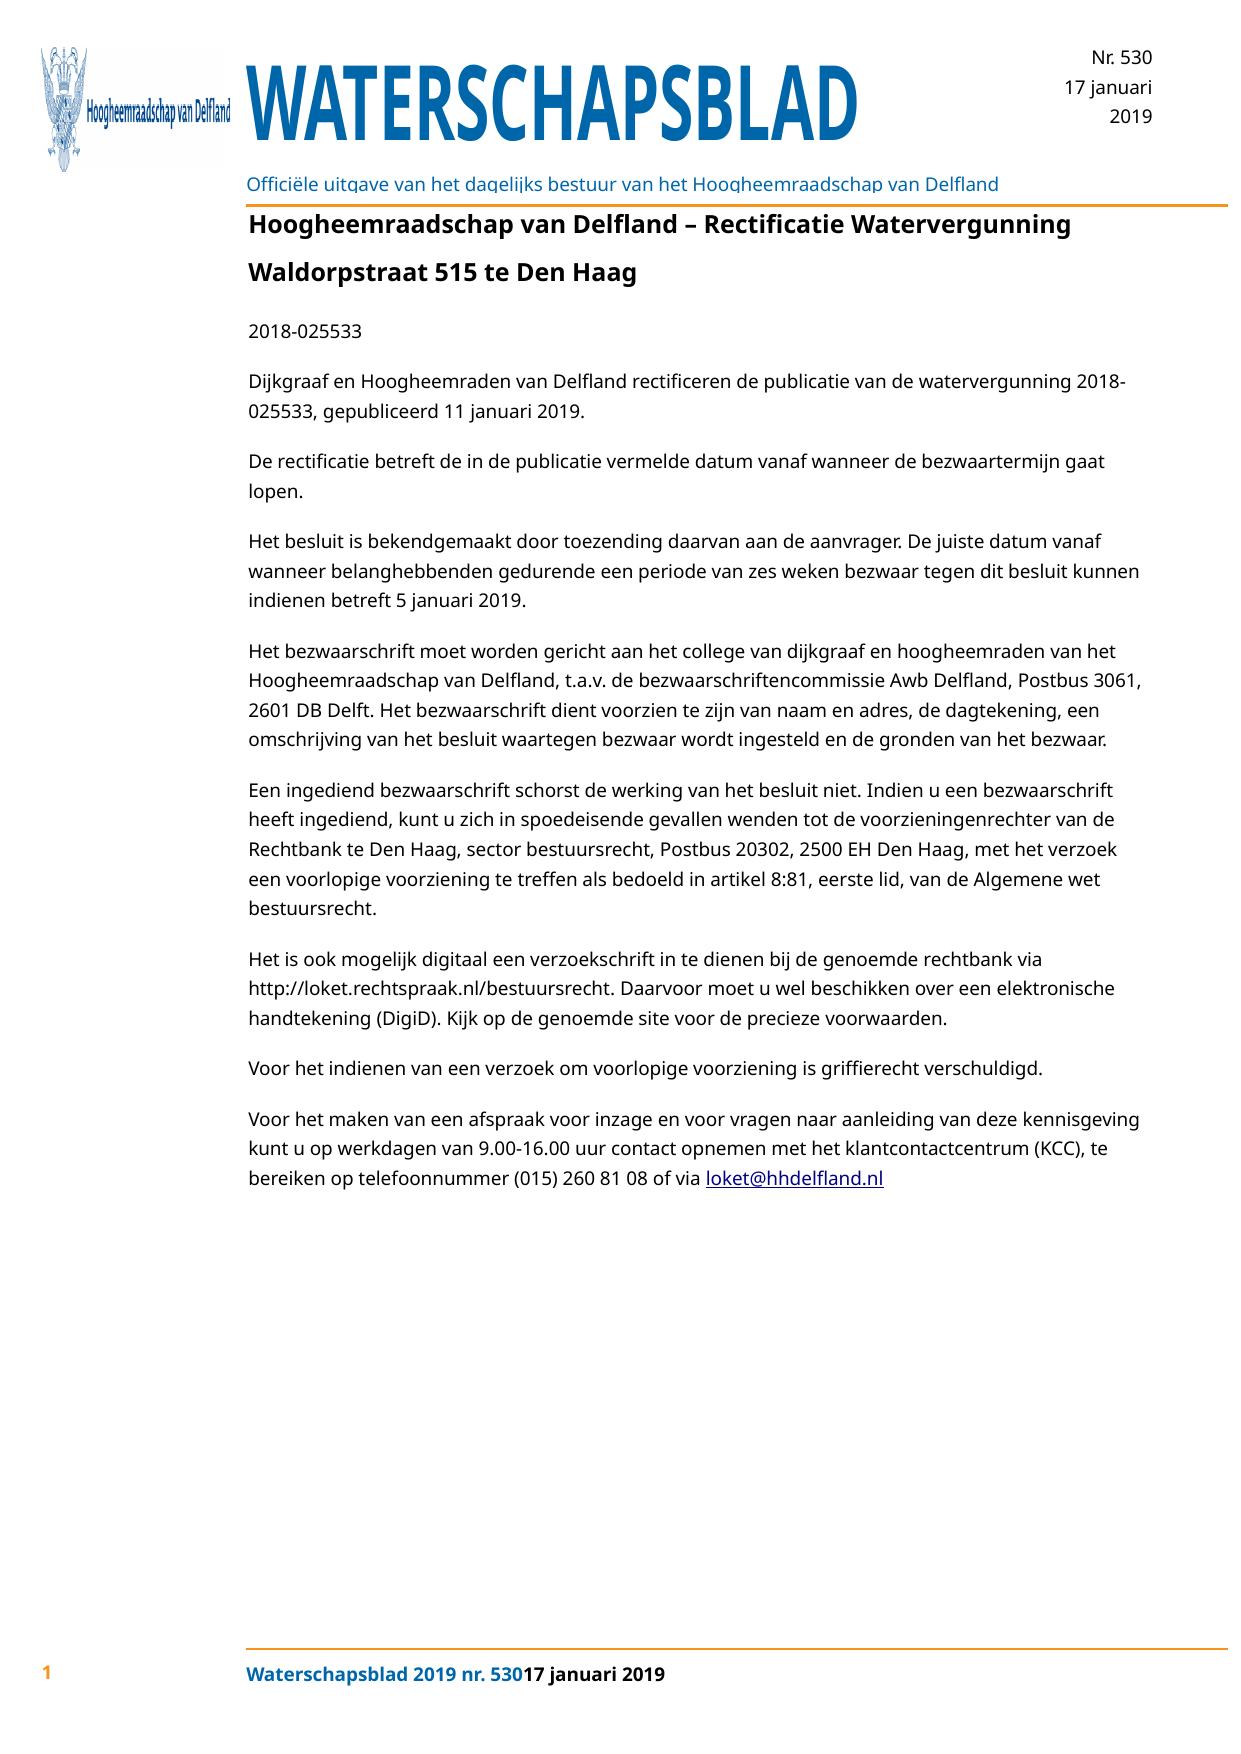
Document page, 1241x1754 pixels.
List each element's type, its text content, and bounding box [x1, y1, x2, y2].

text Hoogheemraadschap van Delfland – Rectificatie Watervergunning Waldorpstraat 515 te Den Haag [248, 207, 1152, 288]
text Het is ook mogelijk digitaal een verzoekschrift in te dienen bij de genoemde rechtbank via http://loket.rechtspraak.nl/bestuursrecht. Daarvoor moet u wel beschikken over een elektronische handtekening (DigiD). Kijk op de genoemde site voor de precieze voorwaarden. [248, 946, 1152, 1031]
text Het besluit is bekendgemaakt door toezending daarvan aan de aanvrager. De juiste datum vanaf wanneer belanghebbenden gedurende een periode van zes weken bezwaar tegen dit besluit kunnen indienen betreft 5 januari 2019. [248, 528, 1152, 613]
text 2018-025533 [248, 318, 1152, 344]
text Een ingediend bezwaarschrift schorst de werking van het besluit niet. Indien u een bezwaarschrift heeft ingediend, kunt u zich in spoedeisende gevallen wenden tot de voorzieningenrechter van de Rechtbank te Den Haag, sector bestuursrecht, Postbus 20302, 2500 EH Den Haag, met het verzoek een voorlopige voorziening te treffen als bedoeld in artikel 8:81, eerste lid, van de Algemene wet bestuursrecht. [248, 777, 1152, 921]
text Voor het maken van een afspraak voor inzage en voor vragen naar aanleiding van deze kennisgeving kunt u op werkdagen van 9.00-16.00 uur contact opnemen met het klantcontactcentrum (KCC), te bereiken op telefoonnummer (015) 260 81 08 of via loket@hhdelfland.nl [248, 1106, 1152, 1191]
text Voor het indienen van een verzoek om voorlopige voorziening is griffierecht verschuldigd. [248, 1055, 1152, 1081]
text Het bezwaarschrift moet worden gericht aan het college van dijkgraaf en hoogheemraden van het Hoogheemraadschap van Delfland, t.a.v. de bezwaarschriftencommissie Awb Delfland, Postbus 3061, 2601 DB Delft. Het bezwaarschrift dient voorzien te zijn van naam en adres, de dagtekening, een omschrijving van het besluit waartegen bezwaar wordt ingesteld en de gronden van het bezwaar. [248, 638, 1152, 752]
text De rectificatie betreft de in de publicatie vermelde datum vanaf wanneer de bezwaartermijn gaat lopen. [248, 448, 1152, 504]
picture [41, 47, 231, 172]
text Dijkgraaf en Hoogheemraden van Delfland rectificeren de publicatie van de watervergunning 2018-025533, gepubliceerd 11 januari 2019. [248, 368, 1152, 424]
